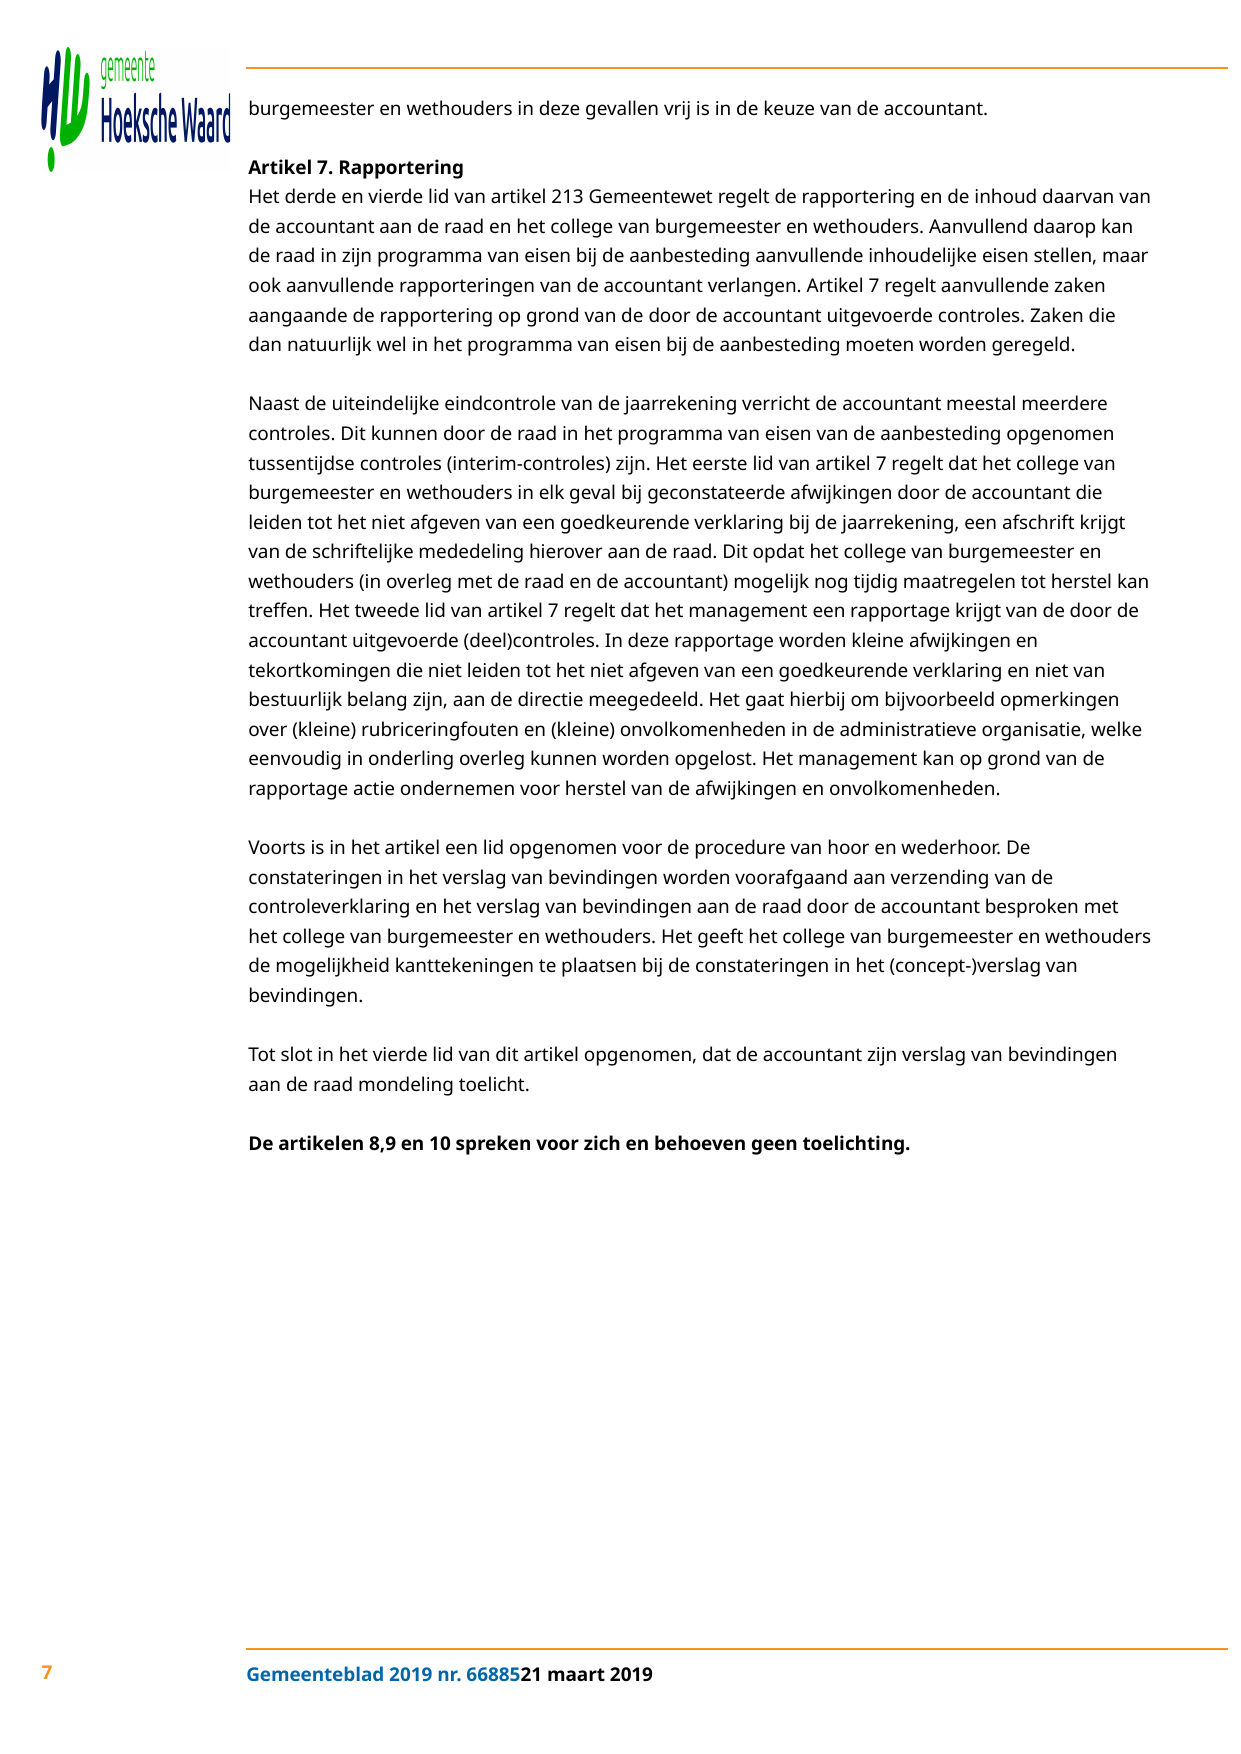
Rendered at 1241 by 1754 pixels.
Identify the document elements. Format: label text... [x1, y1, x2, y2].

text Tot slot in het vierde lid van dit artikel opgenomen, dat de accountant zijn verslag van bevindingen aan de raad mondeling toelicht. [248, 1041, 1152, 1097]
text Naast de uiteindelijke eindcontrole van de jaarrekening verricht de accountant meestal meerdere controles. Dit kunnen door de raad in het programma van eisen van de aanbesteding opgenomen tussentijdse controles (interim-controles) zijn. Het eerste lid van artikel 7 regelt dat het college van burgemeester en wethouders in elk geval bij geconstateerde afwijkingen door de accountant die leiden tot het niet afgeven van een goedkeurende verklaring bij de jaarrekening, een afschrift krijgt van de schriftelijke mededeling hierover aan de raad. Dit opdat het college van burgemeester en wethouders (in overleg met de raad en de accountant) mogelijk nog tijdig maatregelen tot herstel kan treffen. Het tweede lid van artikel 7 regelt dat het management een rapportage krijgt van de door de accountant uitgevoerde (deel)controles. In deze rapportage worden kleine afwijkingen en tekortkomingen die niet leiden tot het niet afgeven van een goedkeurende verklaring en niet van bestuurlijk belang zijn, aan de directie meegedeeld. Het gaat hierbij om bijvoorbeeld opmerkingen over (kleine) rubriceringfouten en (kleine) onvolkomenheden in de administratieve organisatie, welke eenvoudig in onderling overleg kunnen worden opgelost. Het management kan op grond van de rapportage actie ondernemen voor herstel van de afwijkingen en onvolkomenheden. [248, 391, 1152, 801]
text Voorts is in het artikel een lid opgenomen voor de procedure van hoor en wederhoor. De constateringen in het verslag van bevindingen worden voorafgaand aan verzending van de controleverklaring en het verslag van bevindingen aan de raad door de accountant besproken met het college van burgemeester en wethouders. Het geeft het college van burgemeester en wethouders de mogelijkheid kanttekeningen te plaatsen bij de constateringen in het (concept-)verslag van bevindingen. [248, 834, 1152, 1008]
text Artikel 7. Rapportering [248, 154, 1152, 180]
text De artikelen 8,9 en 10 spreken voor zich en behoeven geen toelichting. [248, 1130, 1152, 1156]
text burgemeester en wethouders in deze gevallen vrij is in de keuze van de accountant. [248, 95, 1152, 121]
text Het derde en vierde lid van artikel 213 Gemeentewet regelt de rapportering en de inhoud daarvan van de accountant aan de raad en het college van burgemeester en wethouders. Aanvullend daarop kan de raad in zijn programma van eisen bij de aanbesteding aanvullende inhoudelijke eisen stellen, maar ook aanvullende rapporteringen van de accountant verlangen. Artikel 7 regelt aanvullende zaken aangaande de rapportering op grond van de door de accountant uitgevoerde controles. Zaken die dan natuurlijk wel in het programma van eisen bij de aanbesteding moeten worden geregeld. [248, 183, 1152, 357]
picture [41, 47, 231, 172]
